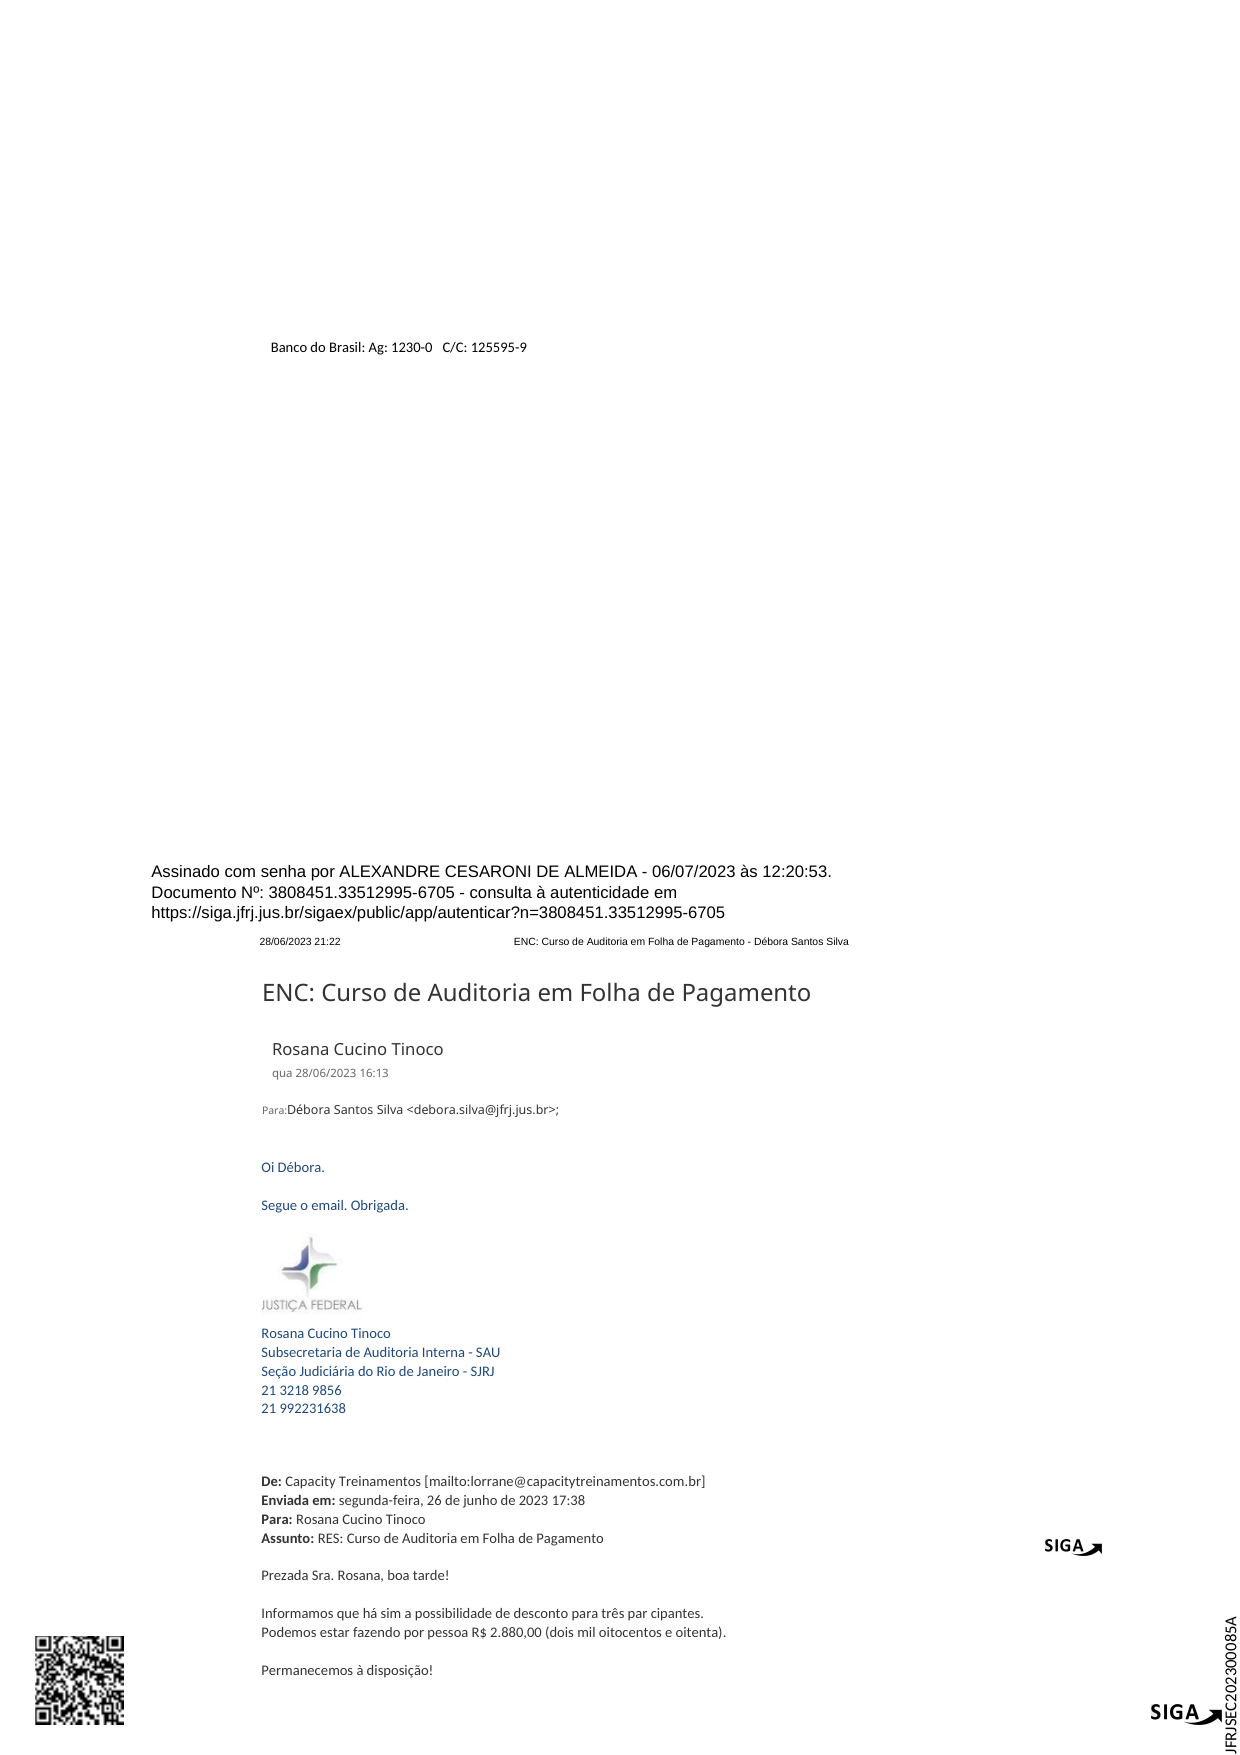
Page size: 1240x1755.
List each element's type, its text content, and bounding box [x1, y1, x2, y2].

text 21 3218 9856 [261, 1381, 969, 1399]
text De: Capacity Treinamentos [mailto:lorrane@capacitytreinamentos.com.br] [261, 1472, 969, 1490]
text Oi Débora. [261, 1158, 969, 1176]
text Prezada Sra. Rosana, boa tarde! [261, 1567, 969, 1584]
text ENC: Curso de Auditoria em Folha de Pagamento [262, 976, 969, 1008]
text Segue o email. Obrigada. [261, 1196, 969, 1214]
text Documento Nº: 3808451.33512995-6705 - consulta à autenticidade em https://siga.jfrj.jus.br/sigaex/public/app/autenticar?n=3808451.33512995-6705 [151, 882, 969, 922]
text Subsecretaria de Auditoria Interna - SAU [261, 1343, 969, 1361]
text 21 992231638 [261, 1400, 969, 1418]
text 28/06/2023 21:22 ENC: Curso de Auditoria em Folha de Pagamento - Débora Santos Silva [152, 923, 969, 951]
text Banco do Brasil: Ag: 1230-0 C/C: 125595-9 [271, 337, 969, 356]
text Enviada em: segunda-feira, 26 de junho de 2023 17:38 [261, 1491, 969, 1509]
text Para: Rosana Cucino Tinoco [261, 1510, 969, 1528]
text Para:Débora Santos Silva <debora.silva@jfrj.jus.br>; [262, 1101, 969, 1118]
text Rosana Cucino Tinoco [272, 1037, 969, 1060]
text Podemos estar fazendo por pessoa R$ 2.880,00 (dois mil oitocentos e oitenta). [261, 1623, 969, 1641]
text Informamos que há sim a possibilidade de desconto para três par cipantes. [261, 1604, 969, 1622]
text qua 28/06/2023 16:13 [272, 1065, 969, 1081]
text Assunto: RES: Curso de Auditoria em Folha de Pagamento [261, 1529, 969, 1547]
text Rosana Cucino Tinoco [261, 1324, 969, 1342]
text Assinado com senha por ALEXANDRE CESARONI DE ALMEIDA - 06/07/2023 às 12:20:53. [151, 862, 969, 881]
text Seção Judiciária do Rio de Janeiro - SJRJ [261, 1362, 969, 1380]
